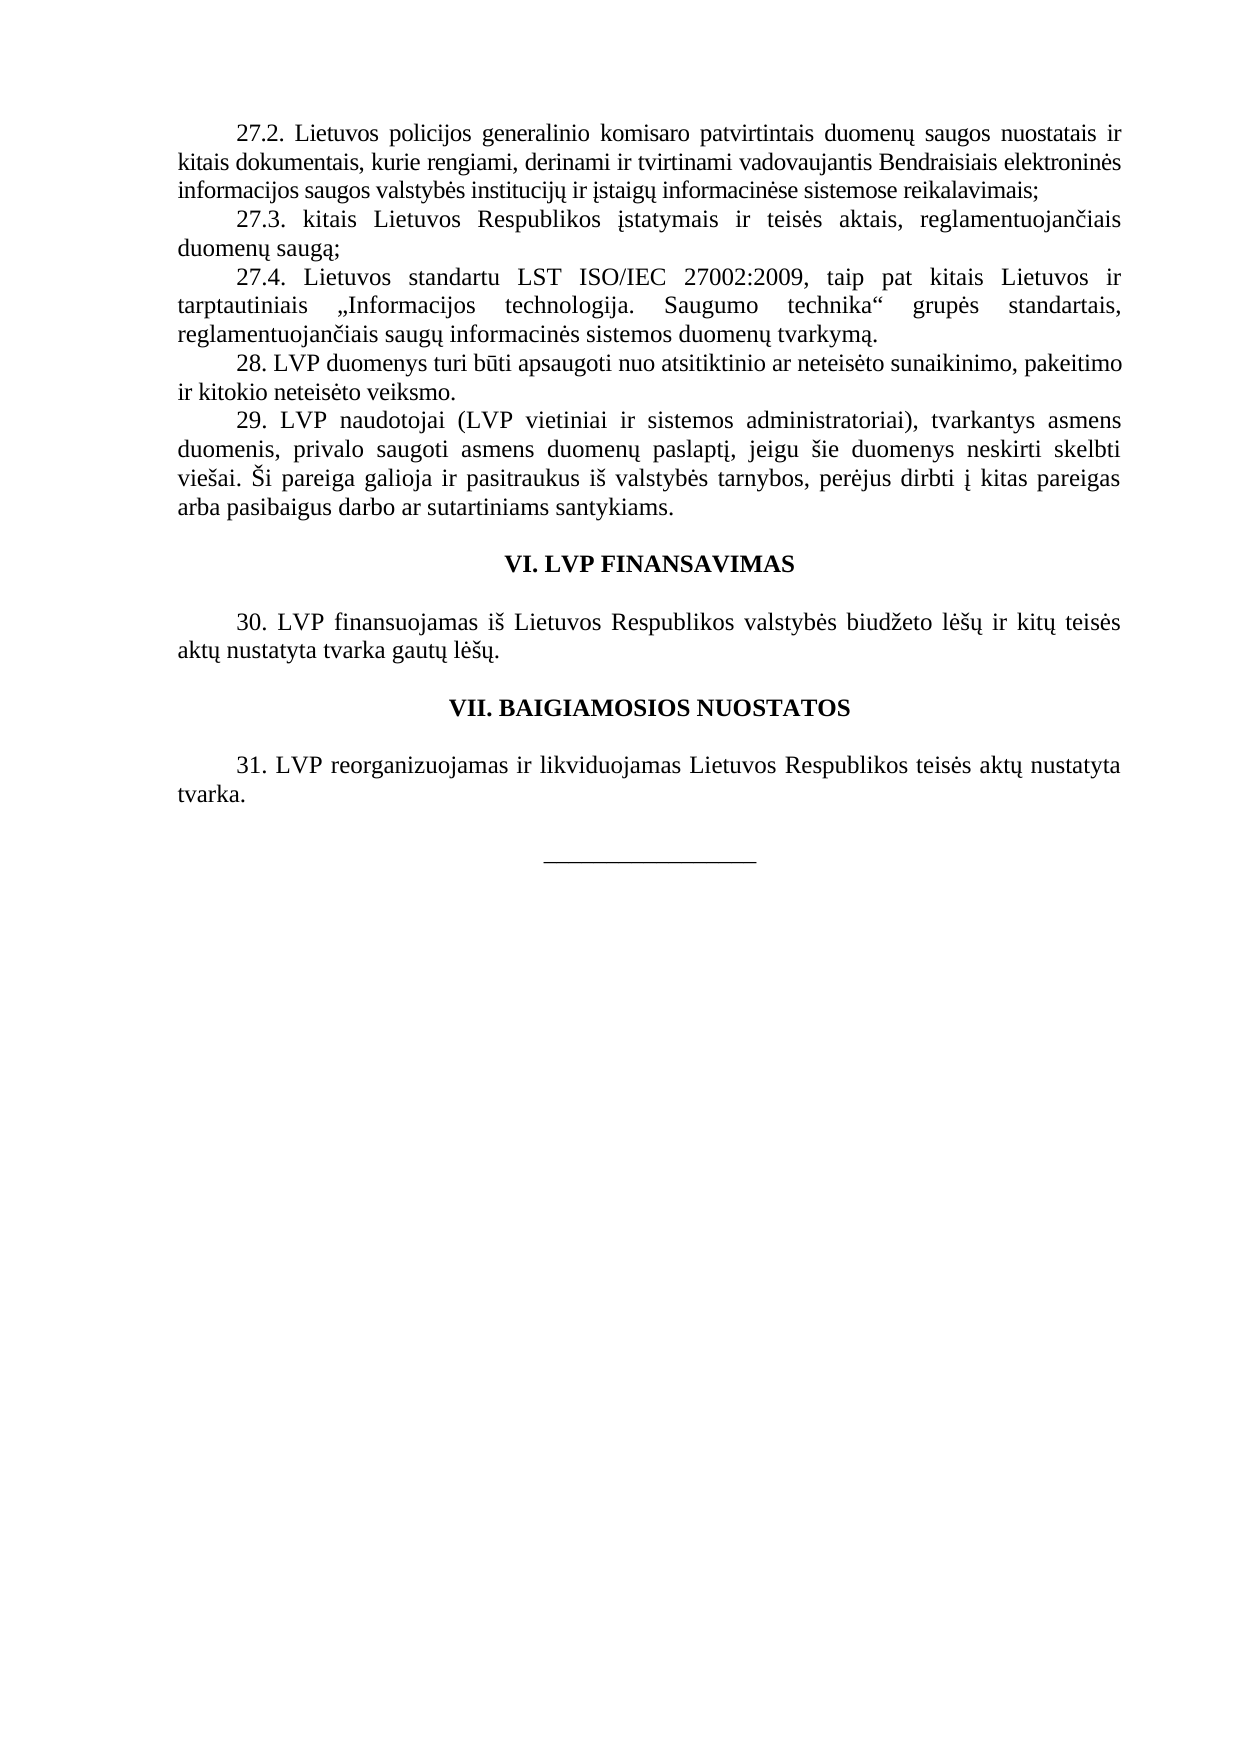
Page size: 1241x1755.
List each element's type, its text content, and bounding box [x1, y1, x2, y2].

text 27.2. Lietuvos policijos generalinio komisaro patvirtintais duomenų saugos nuostatais ir kitais dokumentais, kurie rengiami, derinami ir tvirtinami vadovaujantis Bendraisiais elektroninės informacijos saugos valstybės institucijų ir įstaigų informacinėse sistemose reikalavimais; [177, 118, 1122, 204]
text VII. BAIGIAMOSIOS NUOSTATOS [177, 693, 1122, 722]
text _________________ [177, 837, 1122, 866]
text 27.4. Lietuvos standartu LST ISO/IEC 27002:2009, taip pat kitais Lietuvos ir tarptautiniais „Informacijos technologija. Saugumo technika“ grupės standartais, reglamentuojančiais saugų informacinės sistemos duomenų tvarkymą. [177, 262, 1122, 348]
text 28. LVP duomenys turi būti apsaugoti nuo atsitiktinio ar neteisėto sunaikinimo, pakeitimo ir kitokio neteisėto veiksmo. [177, 348, 1122, 406]
text 29. LVP naudotojai (LVP vietiniai ir sistemos administratoriai), tvarkantys asmens duomenis, privalo saugoti asmens duomenų paslaptį, jeigu šie duomenys neskirti skelbti viešai. Ši pareiga galioja ir pasitraukus iš valstybės tarnybos, perėjus dirbti į kitas pareigas arba pasibaigus darbo ar sutartiniams santykiams. [177, 406, 1122, 521]
text 31. LVP reorganizuojamas ir likviduojamas Lietuvos Respublikos teisės aktų nustatyta tvarka. [177, 751, 1122, 808]
text VI. LVP FINANSAVIMAS [177, 549, 1122, 578]
text 27.3. kitais Lietuvos Respublikos įstatymais ir teisės aktais, reglamentuojančiais duomenų saugą; [177, 204, 1122, 262]
text 30. LVP finansuojamas iš Lietuvos Respublikos valstybės biudžeto lėšų ir kitų teisės aktų nustatyta tvarka gautų lėšų. [177, 607, 1122, 664]
